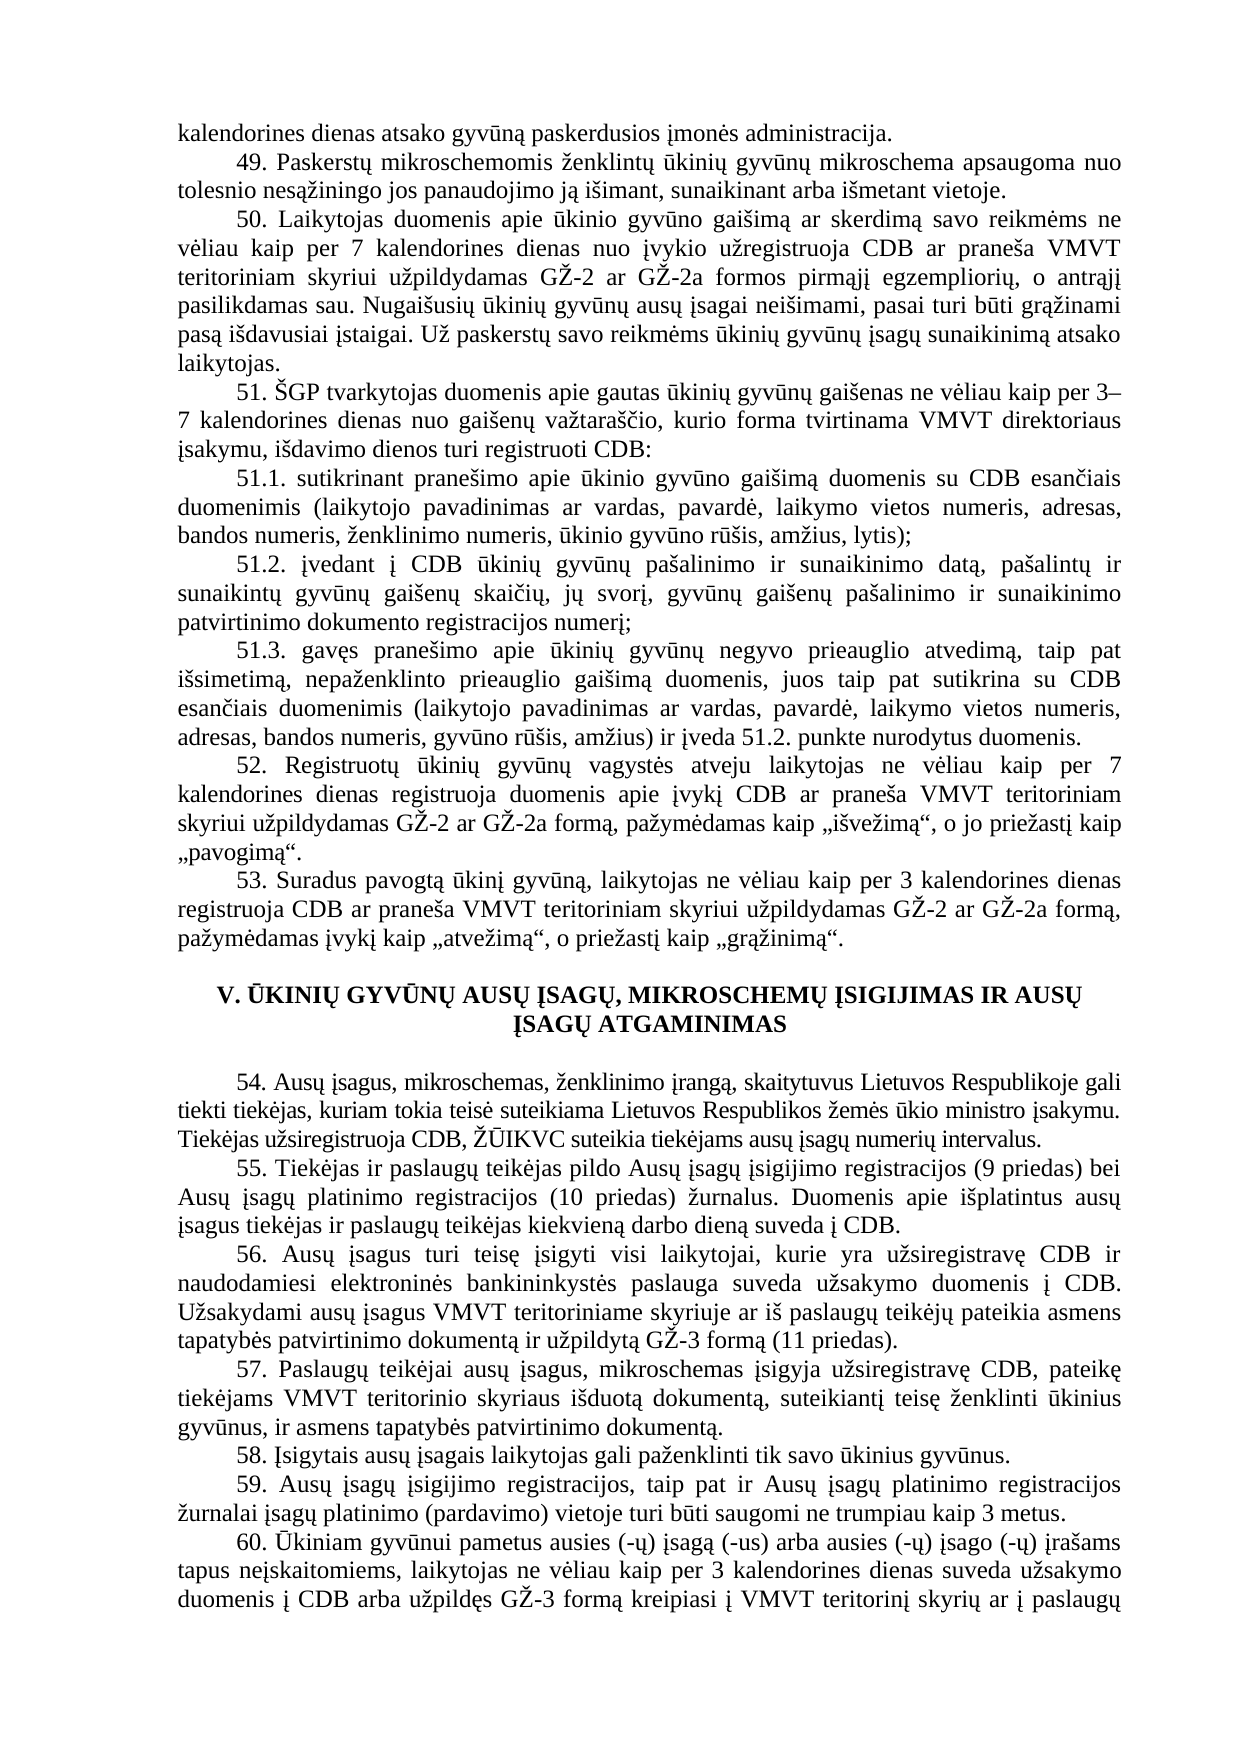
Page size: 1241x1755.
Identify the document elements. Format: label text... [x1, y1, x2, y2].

text 52. Registruotų ūkinių gyvūnų vagystės atveju laikytojas ne vėliau kaip per 7 kalendorines dienas registruoja duomenis apie įvykį CDB ar praneša VMVT teritoriniam skyriui užpildydamas GŽ-2 ar GŽ-2a formą, pažymėdamas kaip „išvežimą“, o jo priežastį kaip „pavogimą“. [177, 751, 1122, 866]
text 58. Įsigytais ausų įsagais laikytojas gali paženklinti tik savo ūkinius gyvūnus. [177, 1441, 1122, 1469]
text 54. Ausų įsagus, mikroschemas, ženklinimo įrangą, skaitytuvus Lietuvos Respublikoje gali tiekti tiekėjas, kuriam tokia teisė suteikiama Lietuvos Respublikos žemės ūkio ministro įsakymu. Tiekėjas užsiregistruoja CDB, ŽŪIKVC suteikia tiekėjams ausų įsagų numerių intervalus. [177, 1067, 1122, 1153]
text 51.1. sutikrinant pranešimo apie ūkinio gyvūno gaišimą duomenis su CDB esančiais duomenimis (laikytojo pavadinimas ar vardas, pavardė, laikymo vietos numeris, adresas, bandos numeris, ženklinimo numeris, ūkinio gyvūno rūšis, amžius, lytis); [177, 463, 1122, 549]
text 57. Paslaugų teikėjai ausų įsagus, mikroschemas įsigyja užsiregistravę CDB, pateikę tiekėjams VMVT teritorinio skyriaus išduotą dokumentą, suteikiantį teisę ženklinti ūkinius gyvūnus, ir asmens tapatybės patvirtinimo dokumentą. [177, 1354, 1122, 1441]
text 51.3. gavęs pranešimo apie ūkinių gyvūnų negyvo prieauglio atvedimą, taip pat išsimetimą, nepaženklinto prieauglio gaišimą duomenis, juos taip pat sutikrina su CDB esančiais duomenimis (laikytojo pavadinimas ar vardas, pavardė, laikymo vietos numeris, adresas, bandos numeris, gyvūno rūšis, amžius) ir įveda 51.2. punkte nurodytus duomenis. [177, 636, 1122, 751]
text 59. Ausų įsagų įsigijimo registracijos, taip pat ir Ausų įsagų platinimo registracijos žurnalai įsagų platinimo (pardavimo) vietoje turi būti saugomi ne trumpiau kaip 3 metus. [177, 1469, 1122, 1527]
text 51.2. įvedant į CDB ūkinių gyvūnų pašalinimo ir sunaikinimo datą, pašalintų ir sunaikintų gyvūnų gaišenų skaičių, jų svorį, gyvūnų gaišenų pašalinimo ir sunaikinimo patvirtinimo dokumento registracijos numerį; [177, 549, 1122, 636]
text kalendorines dienas atsako gyvūną paskerdusios įmonės administracija. [177, 118, 1122, 147]
text 53. Suradus pavogtą ūkinį gyvūną, laikytojas ne vėliau kaip per 3 kalendorines dienas registruoja CDB ar praneša VMVT teritoriniam skyriui užpildydamas GŽ-2 ar GŽ-2a formą, pažymėdamas įvykį kaip „atvežimą“, o priežastį kaip „grąžinimą“. [177, 866, 1122, 952]
text V. Ūkinių Gyvūnų AUSŲ ĮSAGŲ, MIKROSCHEMŲ įsigijimas ir ausų įsagų atgaminimas [177, 981, 1122, 1038]
text 55. Tiekėjas ir paslaugų teikėjas pildo Ausų įsagų įsigijimo registracijos (9 priedas) bei Ausų įsagų platinimo registracijos (10 priedas) žurnalus. Duomenis apie išplatintus ausų įsagus tiekėjas ir paslaugų teikėjas kiekvieną darbo dieną suveda į CDB. [177, 1153, 1122, 1239]
text 51. ŠGP tvarkytojas duomenis apie gautas ūkinių gyvūnų gaišenas ne vėliau kaip per 3–7 kalendorines dienas nuo gaišenų važtaraščio, kurio forma tvirtinama VMVT direktoriaus įsakymu, išdavimo dienos turi registruoti CDB: [177, 377, 1122, 463]
text 50. Laikytojas duomenis apie ūkinio gyvūno gaišimą ar skerdimą savo reikmėms ne vėliau kaip per 7 kalendorines dienas nuo įvykio užregistruoja CDB ar praneša VMVT teritoriniam skyriui užpildydamas GŽ-2 ar GŽ-2a formos pirmąjį egzempliorių, o antrąjį pasilikdamas sau. Nugaišusių ūkinių gyvūnų ausų įsagai neišimami, pasai turi būti grąžinami pasą išdavusiai įstaigai. Už paskerstų savo reikmėms ūkinių gyvūnų įsagų sunaikinimą atsako laikytojas. [177, 204, 1122, 377]
text 60. Ūkiniam gyvūnui pametus ausies (-ų) įsagą (-us) arba ausies (-ų) įsago (-ų) įrašams tapus neįskaitomiems, laikytojas ne vėliau kaip per 3 kalendorines dienas suveda užsakymo duomenis į CDB arba užpildęs GŽ-3 formą kreipiasi į VMVT teritorinį skyrių ar į paslaugų [177, 1527, 1122, 1613]
text 49. Paskerstų mikroschemomis ženklintų ūkinių gyvūnų mikroschema apsaugoma nuo tolesnio nesąžiningo jos panaudojimo ją išimant, sunaikinant arba išmetant vietoje. [177, 147, 1122, 204]
text 56. Ausų įsagus turi teisę įsigyti visi laikytojai, kurie yra užsiregistravę CDB ir naudodamiesi elektroninės bankininkystės paslauga suveda užsakymo duomenis į CDB. Užsakydami ausų įsagus VMVT teritoriniame skyriuje ar iš paslaugų teikėjų pateikia asmens tapatybės patvirtinimo dokumentą ir užpildytą GŽ-3 formą (11 priedas). [177, 1239, 1122, 1354]
